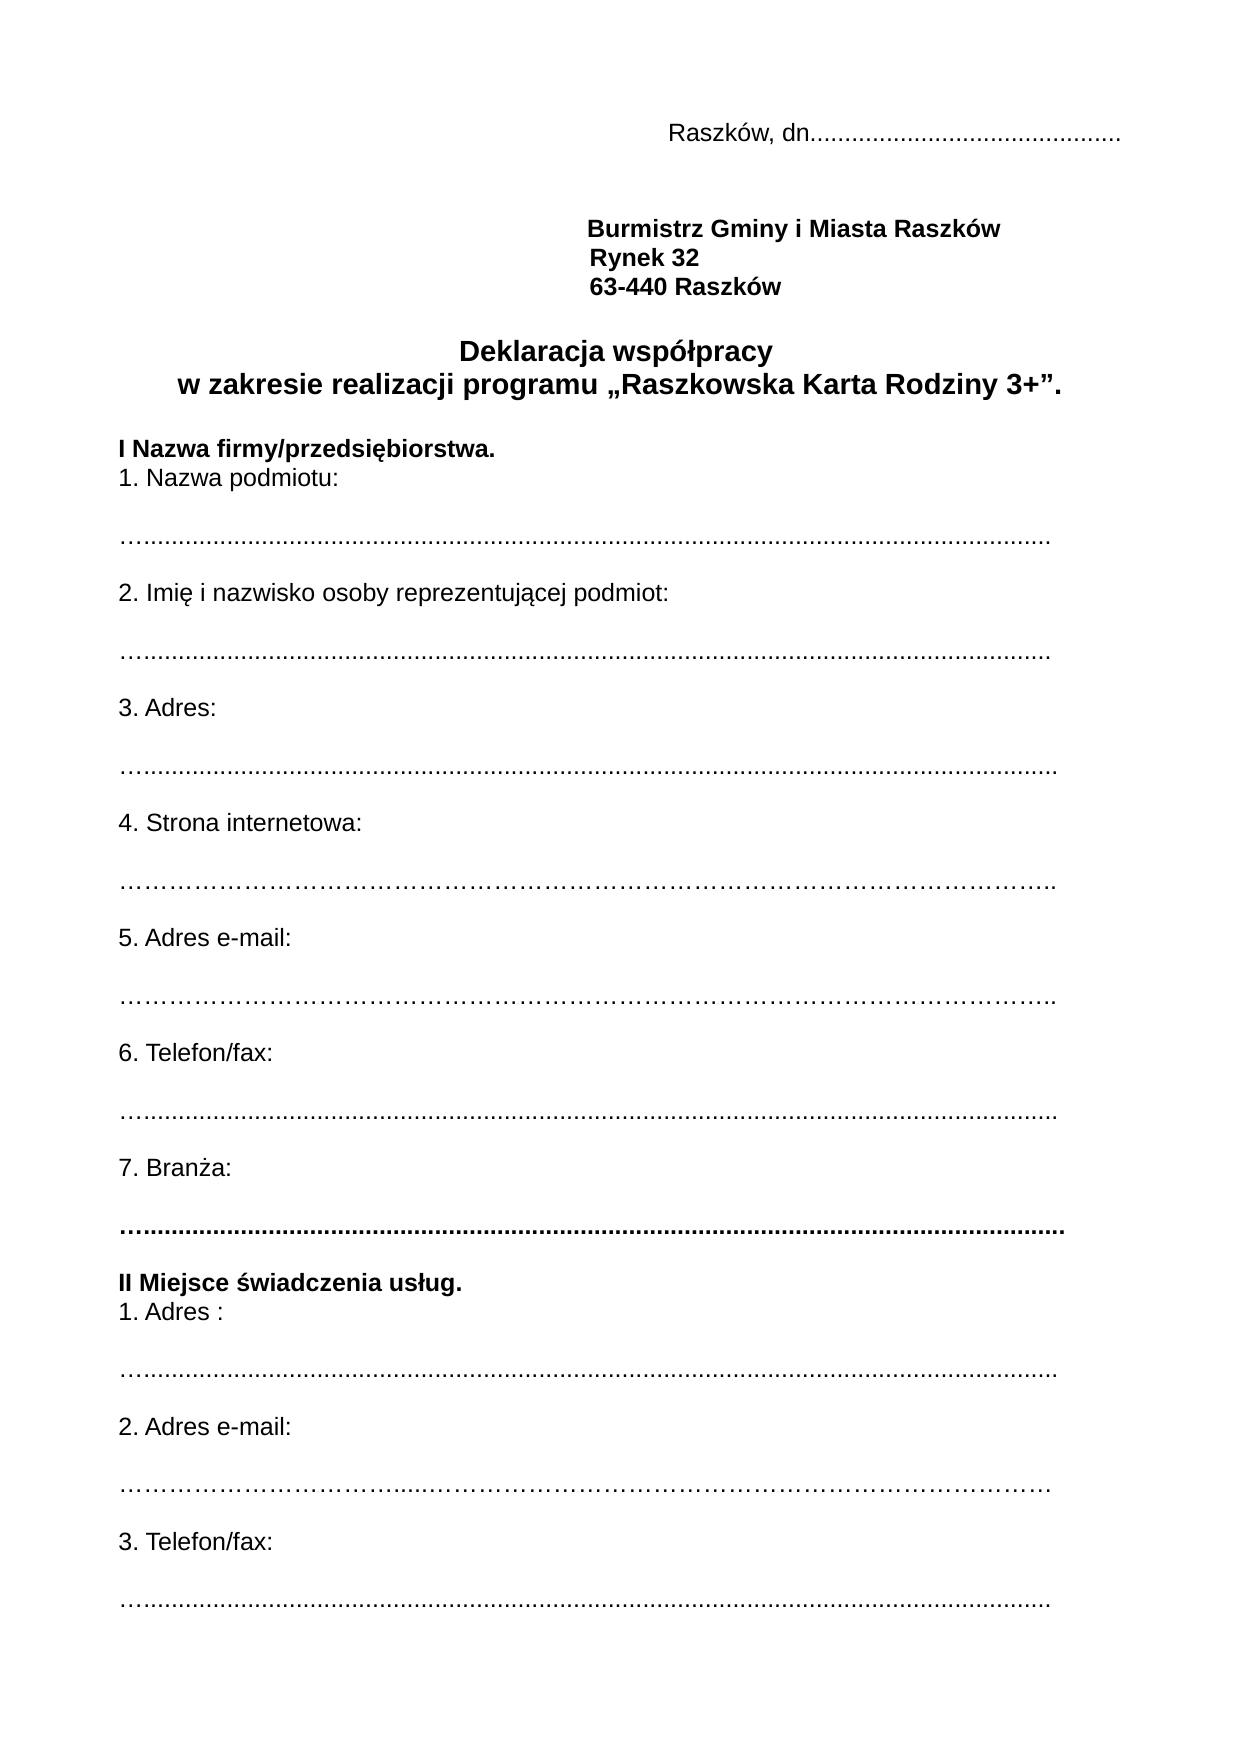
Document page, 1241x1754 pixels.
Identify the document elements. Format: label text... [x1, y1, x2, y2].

text Burmistrz Gminy i Miasta Raszków Rynek 32 63-440 Raszków [118, 214, 1122, 300]
text 3. Telefon/fax: [118, 1527, 1122, 1556]
text I Nazwa firmy/przedsiębiorstwa. [118, 434, 1122, 463]
text Deklaracja współpracy w zakresie realizacji programu „Raszkowska Karta Rodziny 3+”. [118, 334, 1122, 401]
text 2. Adres e-mail: [118, 1412, 1122, 1441]
text 6. Telefon/fax: [118, 1038, 1122, 1067]
text ………………………………………………………………………………………………….. [118, 866, 1122, 894]
text …..................................................................................................................................... [118, 1211, 1122, 1239]
text Raszków, dn............................................. [118, 118, 1122, 147]
text 1. Nazwa podmiotu: [118, 463, 1122, 492]
text 3. Adres: [118, 693, 1122, 722]
text 1. Adres : [118, 1297, 1122, 1326]
text 2. Imię i nazwisko osoby reprezentującej podmiot: [118, 578, 1122, 607]
text 7. Branża: [118, 1153, 1122, 1182]
text …………………………….....………………………………………………………………… [118, 1469, 1122, 1498]
text …................................................................................................................................... [118, 521, 1122, 549]
text ….................................................................................................................................... [118, 751, 1122, 779]
text ….................................................................................................................................... [118, 1096, 1122, 1124]
text ………………………………………………………………………………………………….. [118, 981, 1122, 1009]
text II Miejsce świadczenia usług. [118, 1268, 1122, 1297]
text …................................................................................................................................... [118, 1584, 1122, 1613]
text 4. Strona internetowa: [118, 808, 1122, 837]
text …................................................................................................................................... [118, 636, 1122, 664]
text 5. Adres e-mail: [118, 923, 1122, 952]
text ….................................................................................................................................... [118, 1354, 1122, 1383]
